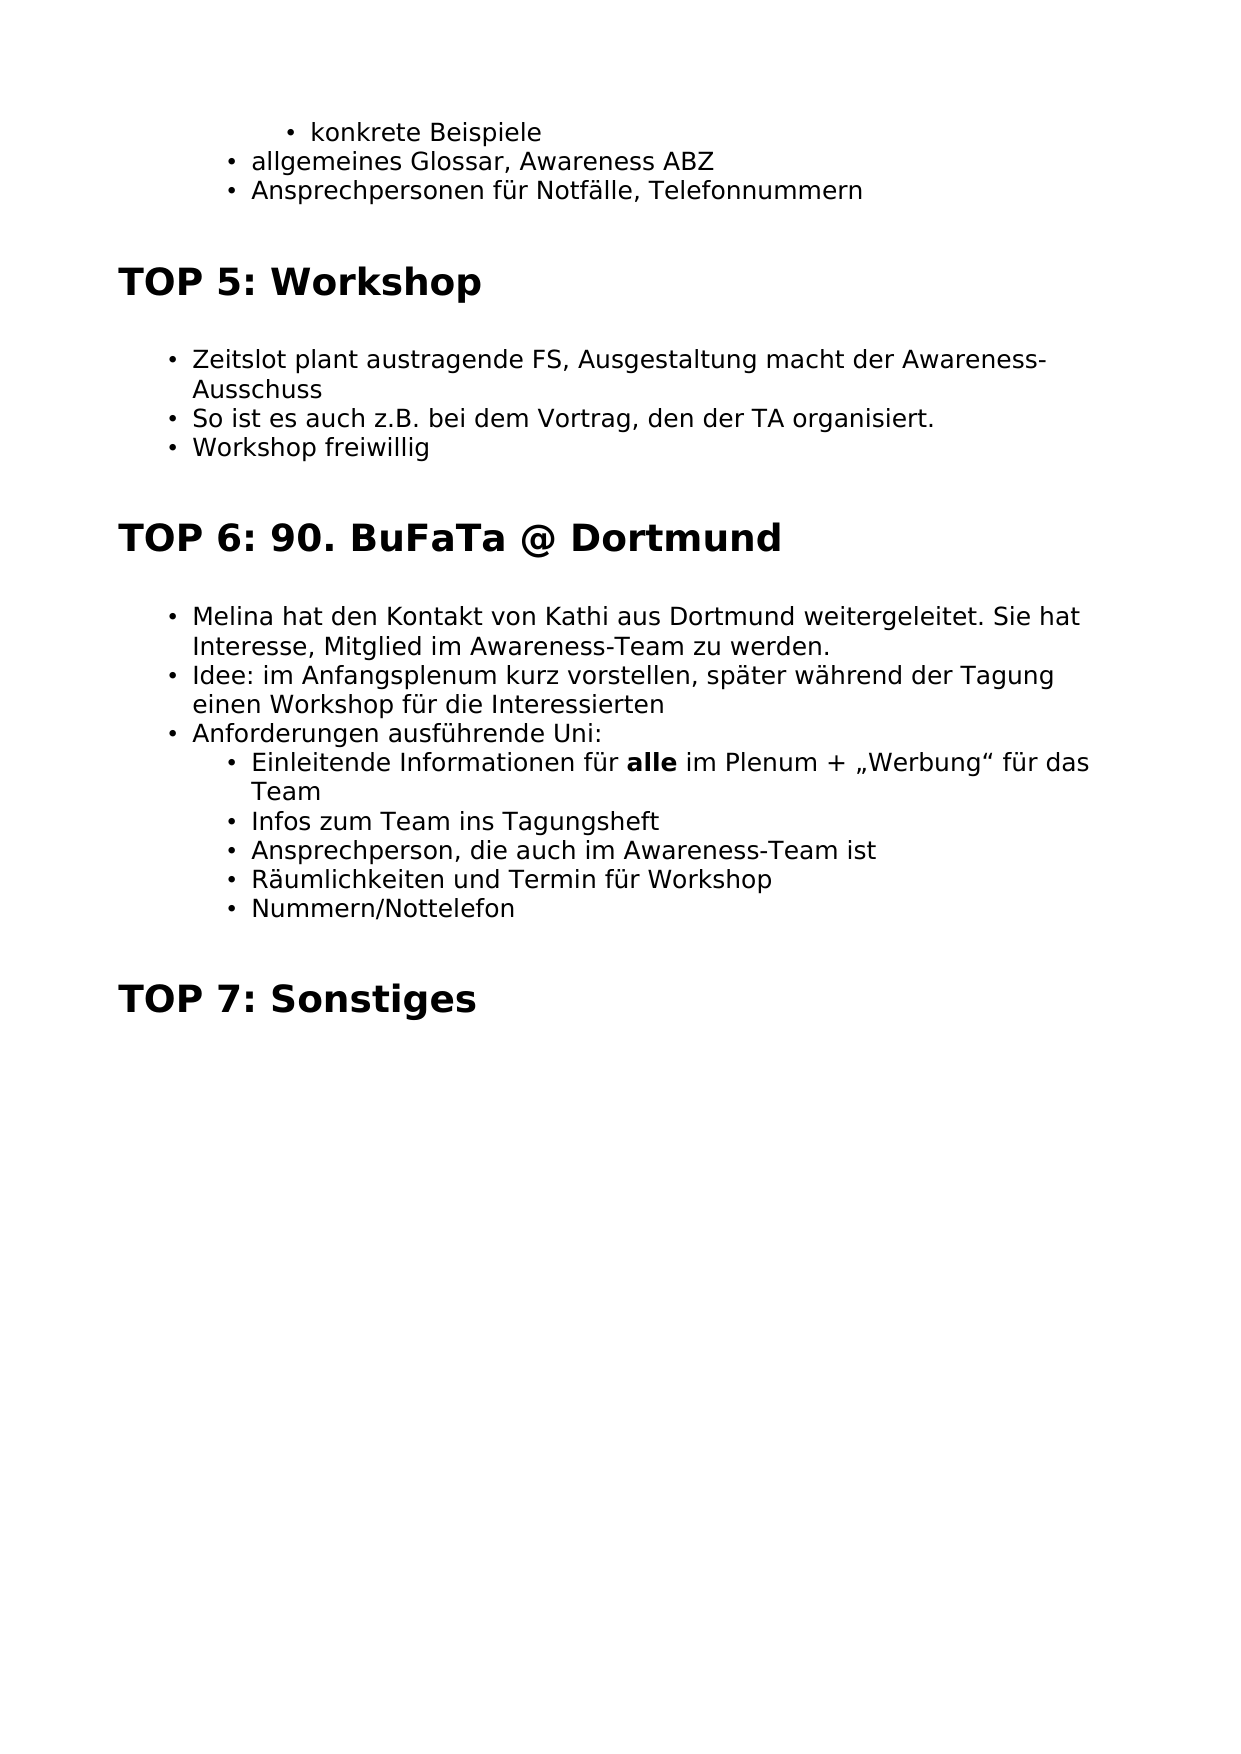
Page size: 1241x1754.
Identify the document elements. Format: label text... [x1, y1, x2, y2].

list konkrete Beispiele [295, 118, 1122, 147]
list Räumlichkeiten und Termin für Workshop [236, 865, 1122, 894]
subtitle TOP 6: 90. BuFaTa @ Dortmund [118, 517, 1122, 561]
list Workshop freiwillig [177, 433, 1122, 462]
subtitle TOP 7: Sonstiges [118, 978, 1122, 1021]
list Nummern/Nottelefon [236, 894, 1122, 923]
subtitle TOP 5: Workshop [118, 260, 1122, 304]
list allgemeines Glossar, Awareness ABZ [236, 147, 1122, 176]
list Anforderungen ausführende Uni: [177, 719, 1122, 748]
list Ansprechpersonen für Notfälle, Telefonnummern [236, 176, 1122, 206]
list Melina hat den Kontakt von Kathi aus Dortmund weitergeleitet. Sie hat Interesse, Mitglied im Awareness-Team zu werden. [177, 602, 1122, 661]
list Ansprechperson, die auch im Awareness-Team ist [236, 836, 1122, 865]
list Idee: im Anfangsplenum kurz vorstellen, später während der Tagung einen Workshop für die Interessierten [177, 661, 1122, 719]
list Infos zum Team ins Tagungsheft [236, 807, 1122, 836]
list Zeitslot plant austragende FS, Ausgestaltung macht der Awareness-Ausschuss [177, 346, 1122, 404]
list Einleitende Informationen für alle im Plenum + „Werbung“ für das Team [236, 748, 1122, 807]
list So ist es auch z.B. bei dem Vortrag, den der TA organisiert. [177, 404, 1122, 433]
